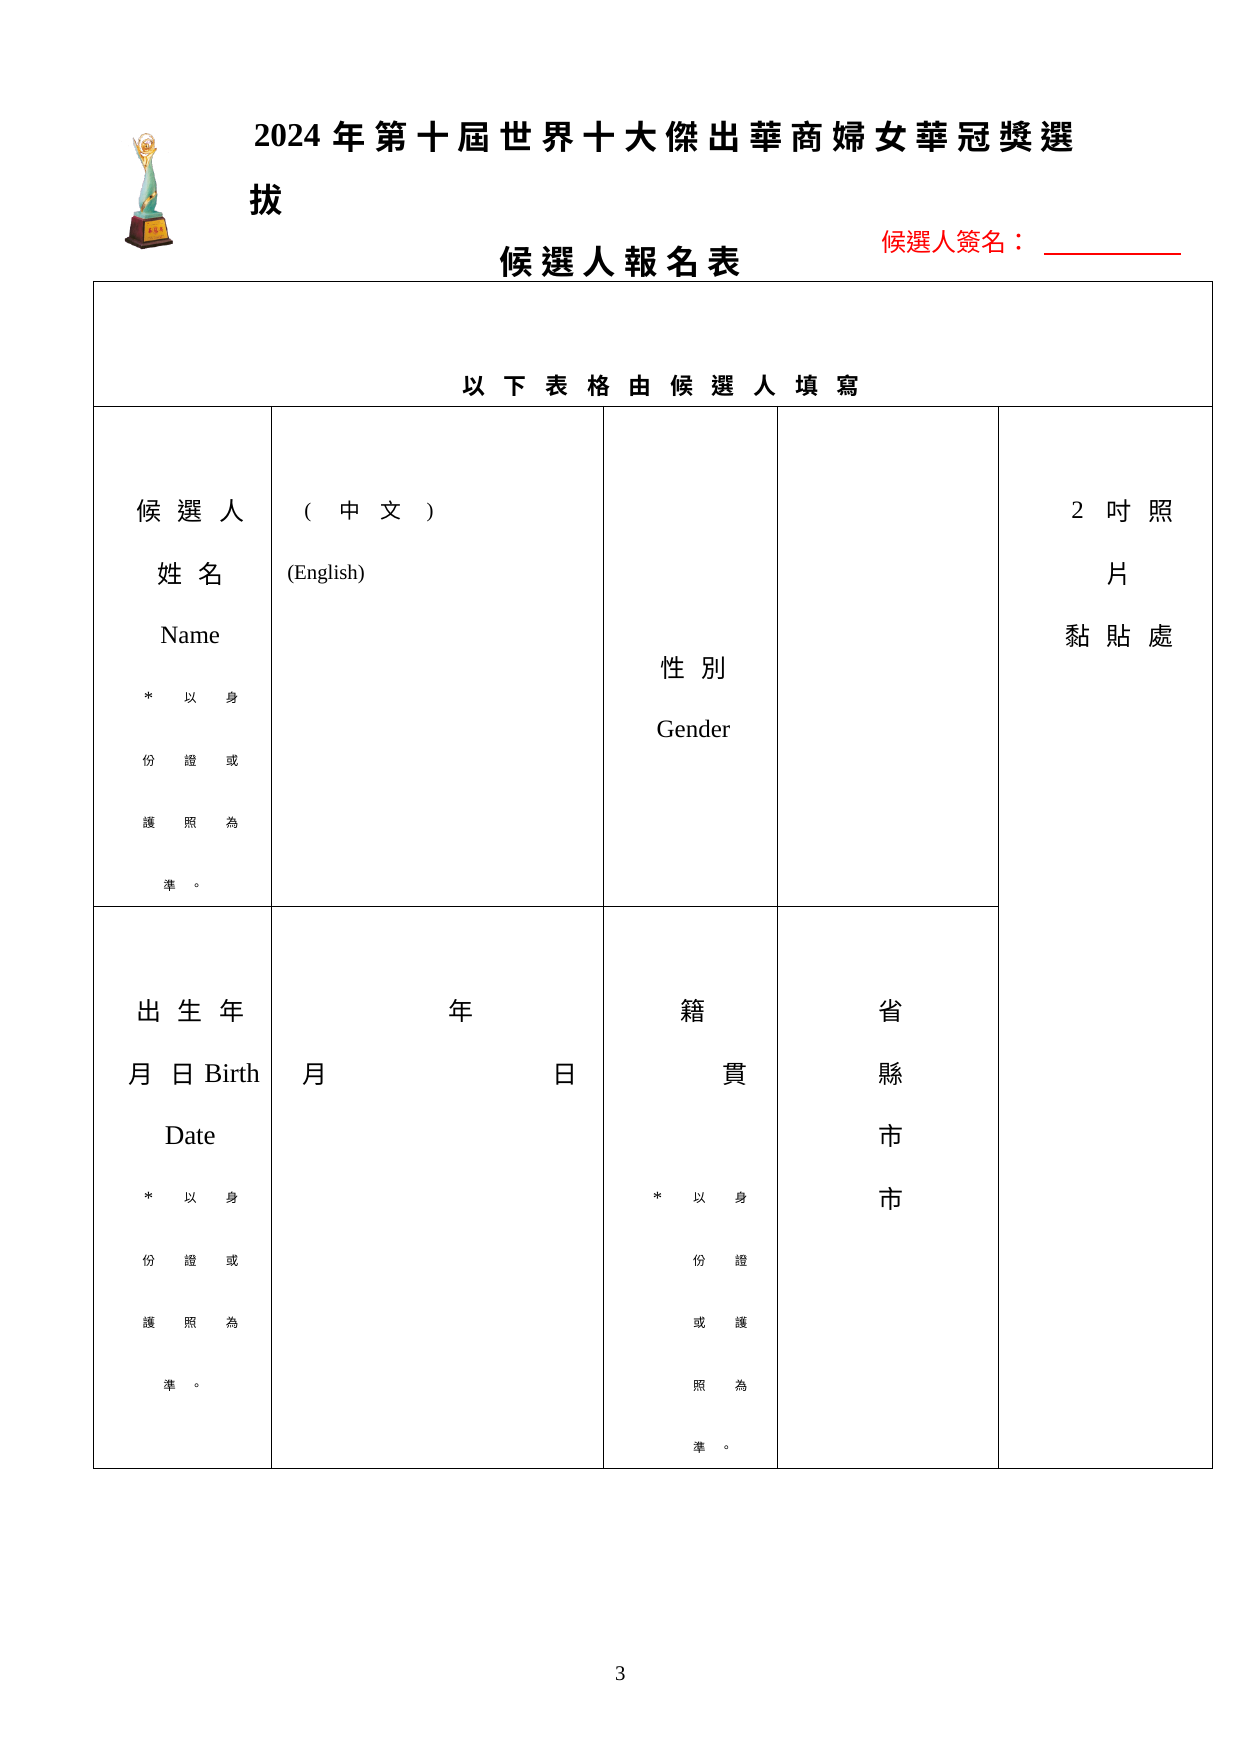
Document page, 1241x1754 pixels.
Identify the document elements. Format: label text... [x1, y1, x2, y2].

table_cell 候選人姓名 Name *以身份證或護照為準。 [94, 407, 271, 906]
table_cell (中文) (English) [272, 407, 603, 906]
table_cell 籍 貫 *以身份證或護照為準。 [604, 907, 777, 1468]
table_cell [778, 407, 998, 906]
text 2024年第十屆世界十大傑出華商婦女華冠獎選拔 [233, 93, 1086, 218]
table_cell 出生年月日Birth Date *以身份證或護照為準。 [94, 907, 271, 1468]
text 候選人簽名： [881, 222, 1191, 259]
table_cell 省 縣 市 市 [778, 907, 998, 1468]
table_cell 年 月 日 [272, 907, 603, 1468]
table_cell 2吋照片 黏貼處 [999, 407, 1212, 1468]
table_header 以下表格由候選人填寫 [94, 282, 1212, 406]
text 候選人報名表 [120, 215, 1206, 281]
table_cell 性別 Gender [604, 407, 777, 906]
